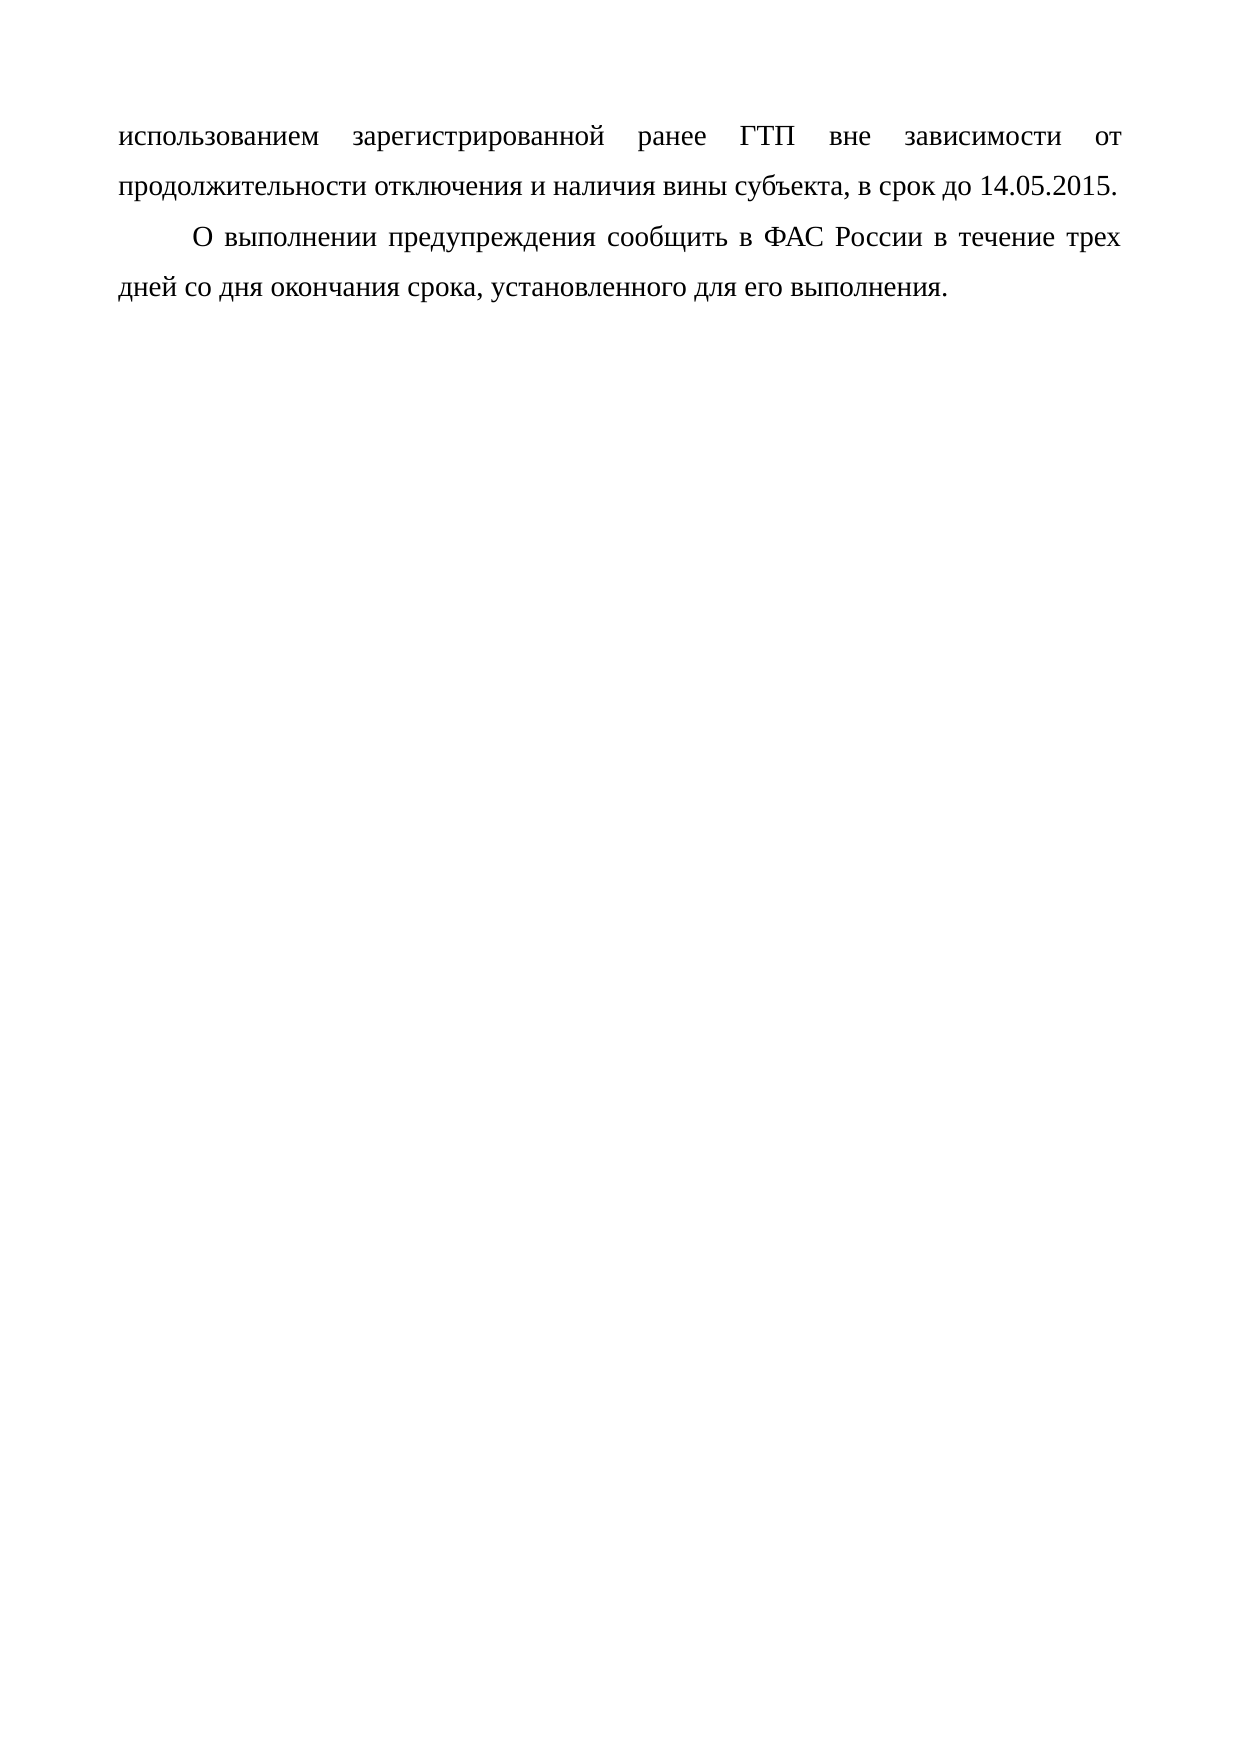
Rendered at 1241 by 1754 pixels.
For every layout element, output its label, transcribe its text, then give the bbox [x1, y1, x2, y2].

text О выполнении предупреждения сообщить в ФАС России в течение трех дней со дня окончания срока, установленного для его выполнения. [118, 219, 1122, 303]
text использованием зарегистрированной ранее ГТП вне зависимости от продолжительности отключения и наличия вины субъекта, в срок до 14.05.2015. [118, 118, 1122, 202]
